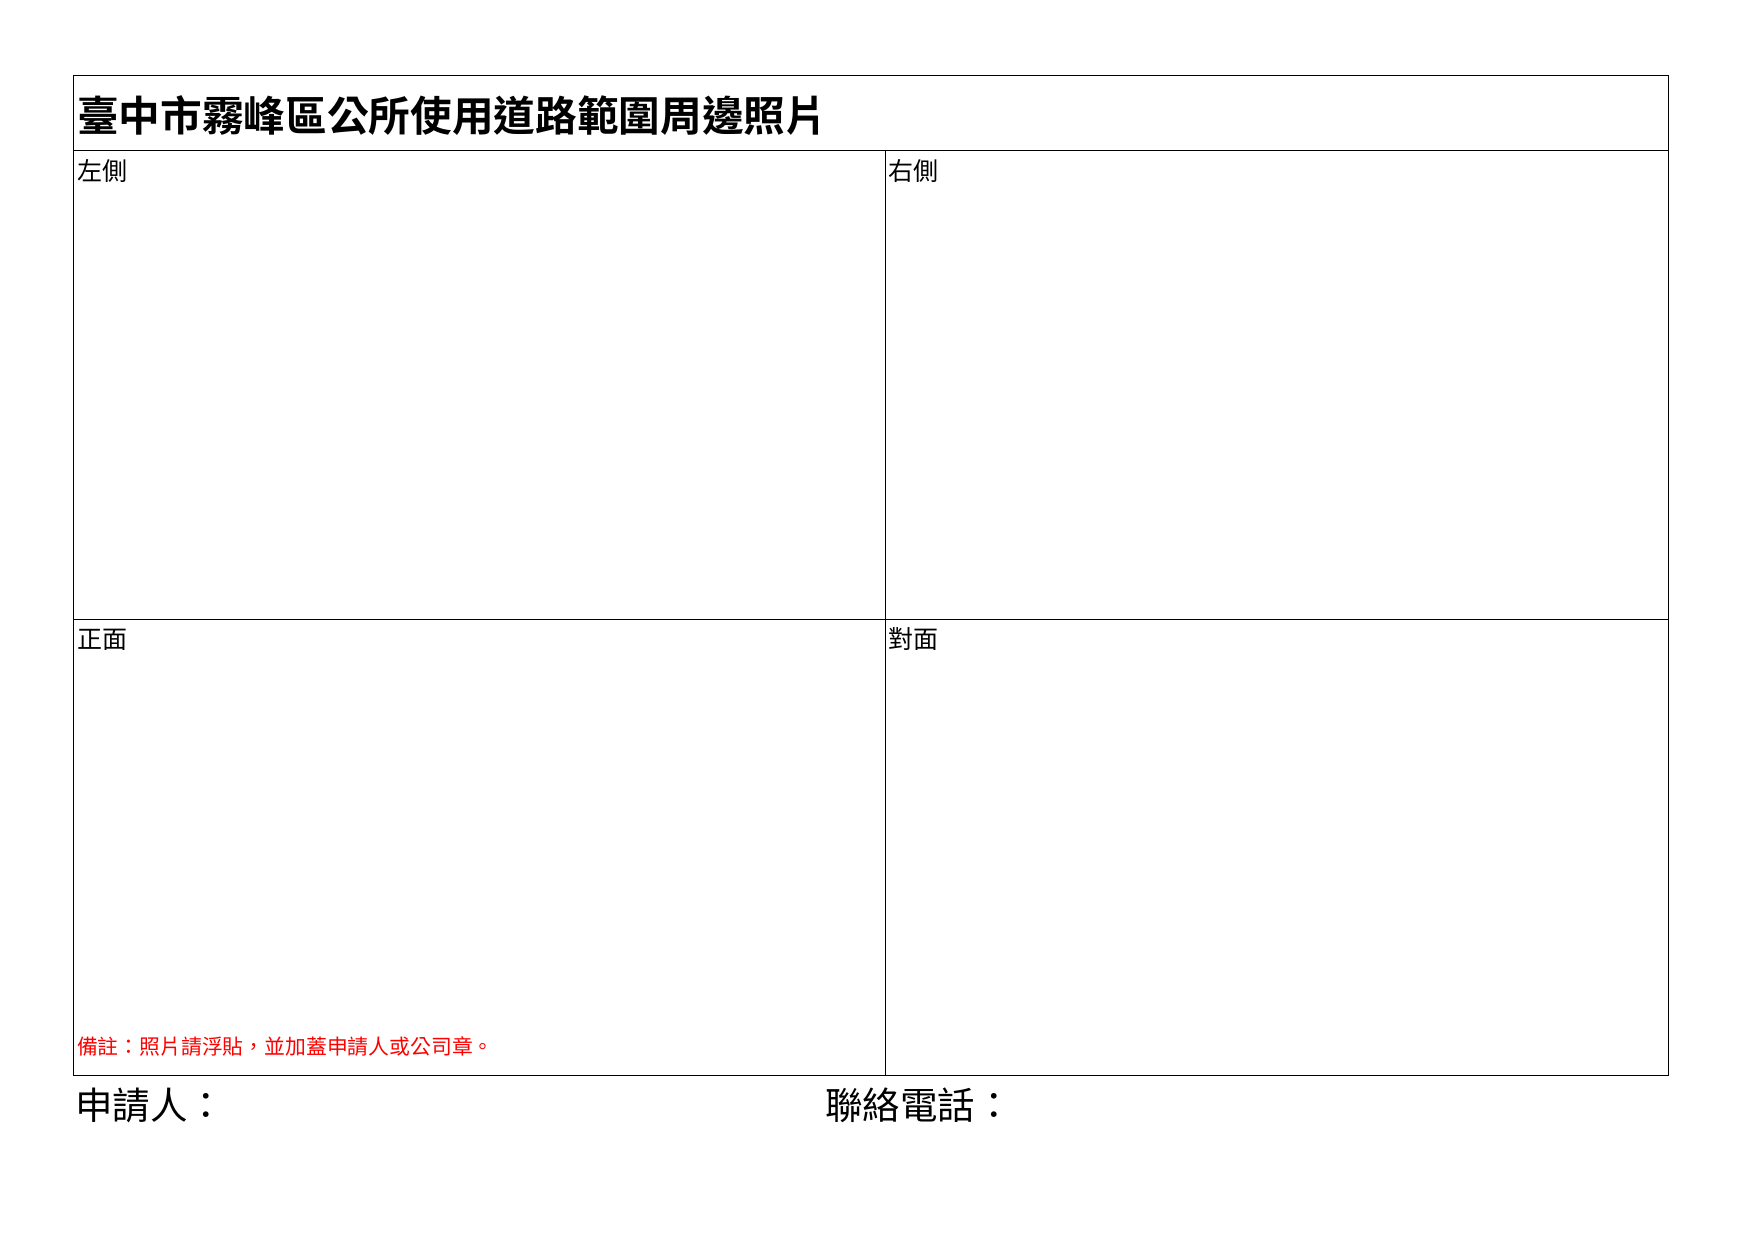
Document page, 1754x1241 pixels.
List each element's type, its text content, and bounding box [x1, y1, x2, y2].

table_cell 左側 [74, 151, 885, 619]
text 申請人： 聯絡電話： [75, 1076, 1679, 1130]
table_cell 正面 備註：照片請浮貼，並加蓋申請人或公司章。 [74, 620, 885, 1075]
table_cell 右側 [886, 151, 1668, 619]
table_header 臺中市霧峰區公所使用道路範圍周邊照片 [74, 76, 1668, 150]
table_cell 對面 [886, 620, 1668, 1075]
